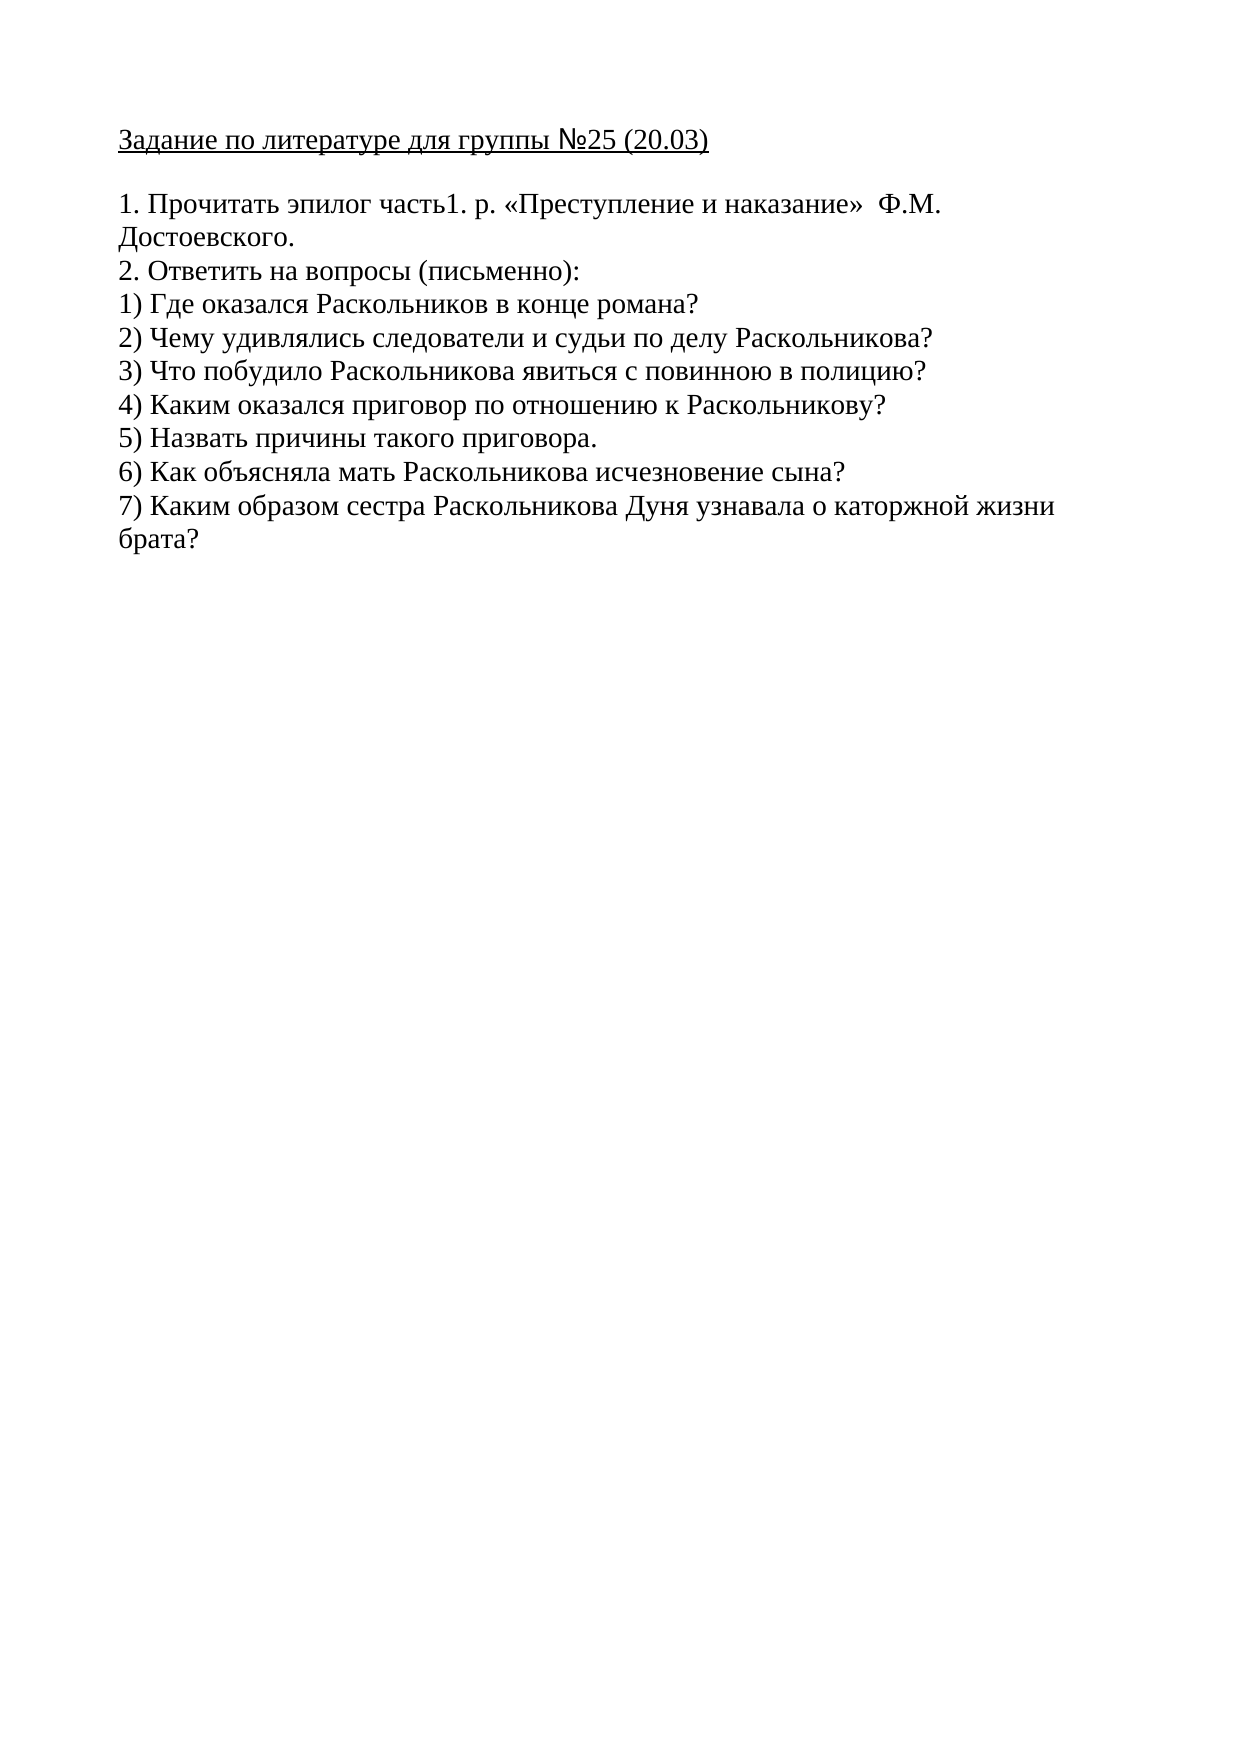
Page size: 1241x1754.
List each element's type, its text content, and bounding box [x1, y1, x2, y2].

text 1) Где оказался Раскольников в конце романа? [118, 286, 1122, 320]
text 3) Что побудило Раскольникова явиться с повинною в полицию? [118, 353, 1122, 387]
text 4) Каким оказался приговор по отношению к Раскольникову? [118, 387, 1122, 421]
text 2) Чему удивлялись следователи и судьи по делу Раскольникова? [118, 320, 1122, 353]
text 1. Прочитать эпилог часть1. р. «Преступление и наказание» Ф.М. Достоевского. [118, 186, 1122, 253]
text 5) Назвать причины такого приговора. [118, 421, 1122, 454]
text 7) Каким образом сестра Раскольникова Дуня узнавала о каторжной жизни брата? [118, 488, 1122, 555]
text 2. Ответить на вопросы (письменно): [118, 253, 1122, 286]
text 6) Как объясняла мать Раскольникова исчезновение сына? [118, 454, 1122, 488]
text Задание по литературе для группы №25 (20.03) [118, 118, 1122, 158]
